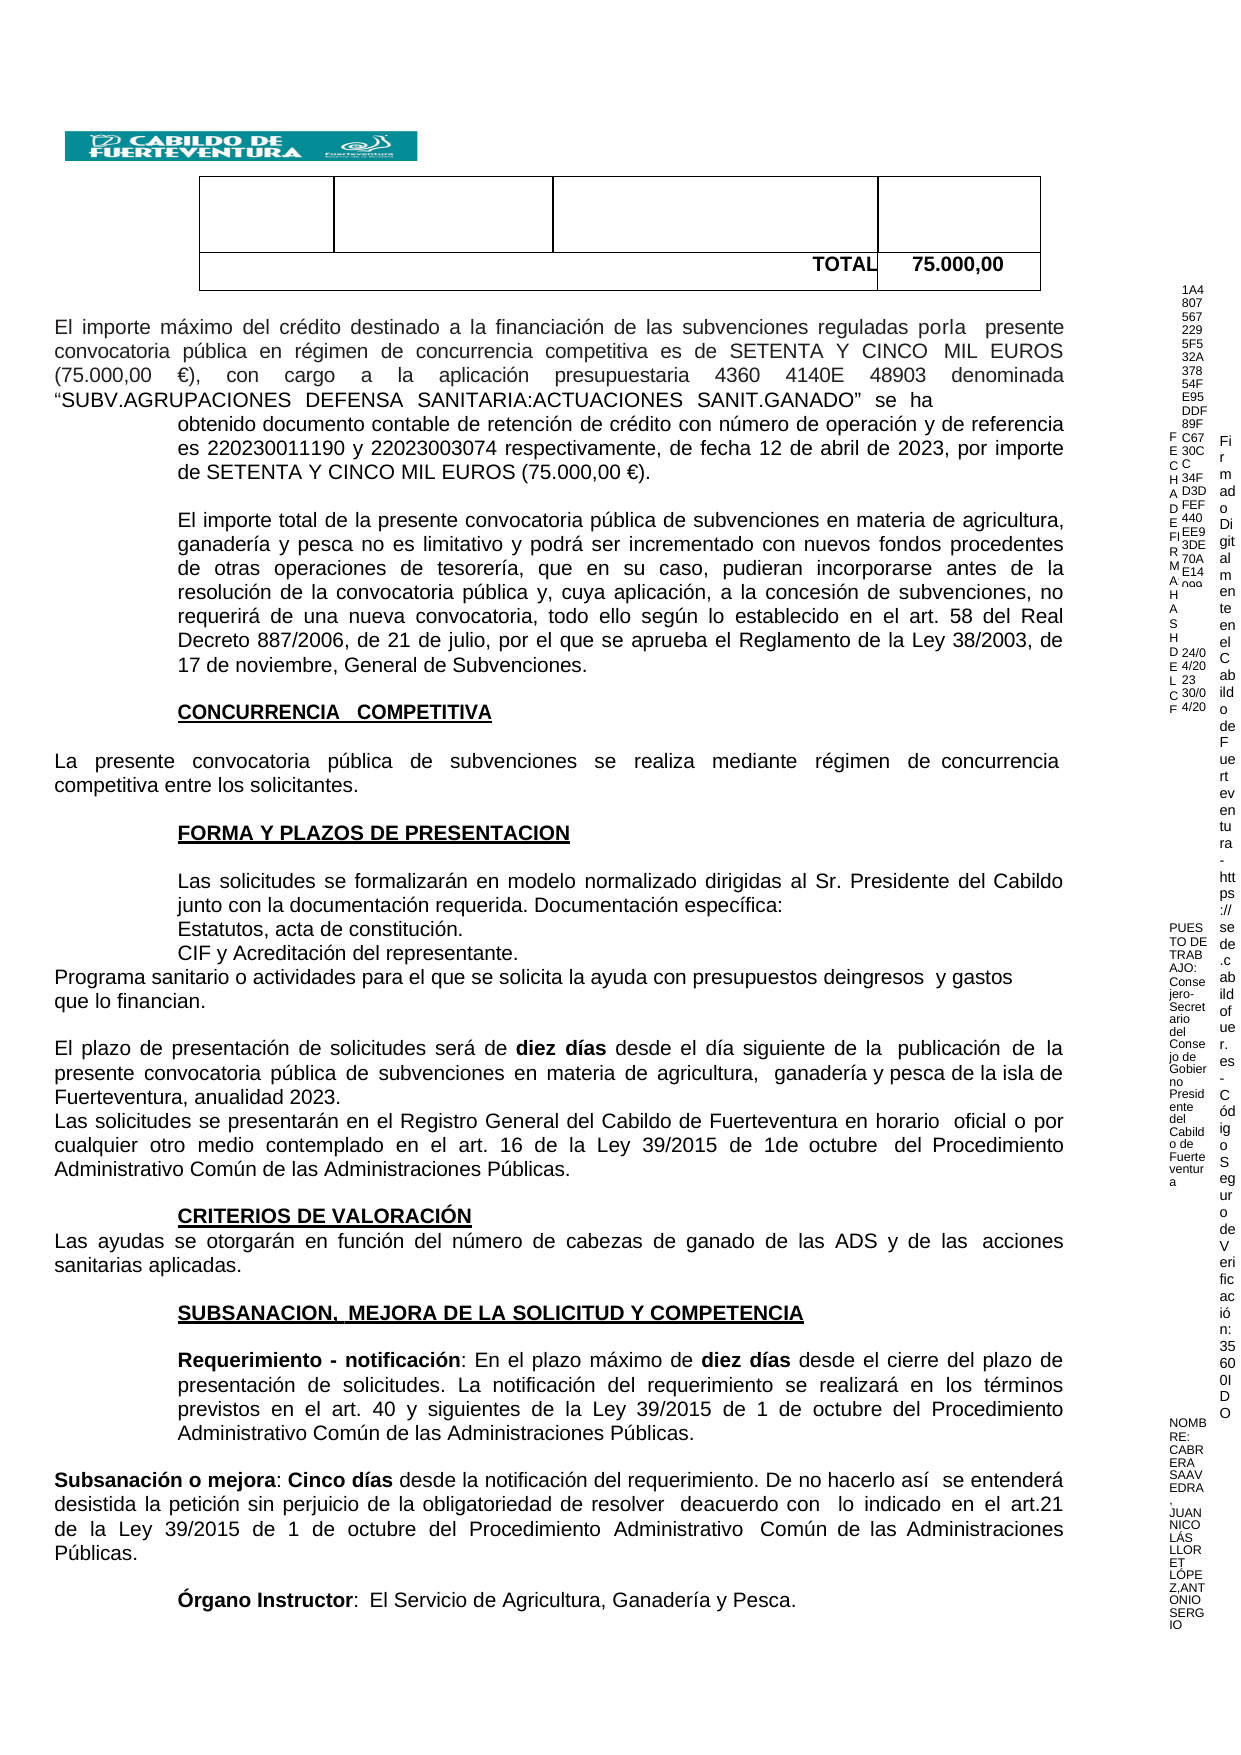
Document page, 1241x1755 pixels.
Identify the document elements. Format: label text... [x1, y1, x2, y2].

text El importe máximo del crédito destinado a la financiación de las subvenciones reguladas porla presente convocatoria pública en régimen de concurrencia competitiva es de SETENTA Y CINCO MIL EUROS (75.000,00 €), con cargo a la aplicación presupuestaria 4360 4140E 48903 denominada “SUBV.AGRUPACIONES DEFENSA SANITARIA:ACTUACIONES SANIT.GANADO” se ha [54, 315, 1064, 411]
text obtenido documento contable de retención de crédito con número de operación y de referencia es 220230011190 y 22023003074 respectivamente, de fecha 12 de abril de 2023, por importe de SETENTA Y CINCO MIL EUROS (75.000,00 €). [177, 411, 1064, 484]
text PUESTO DE TRABAJO: [1169, 922, 1209, 976]
subtitle FORMA Y PLAZOS DE PRESENTACION [177, 820, 1217, 844]
text La presente convocatoria pública de subvenciones se realiza mediante régimen de concurrencia competitiva entre los solicitantes. [54, 748, 1064, 797]
table_header [335, 177, 552, 252]
text El importe total de la presente convocatoria pública de subvenciones en materia de agricultura, ganadería y pesca no es limitativo y podrá ser incrementado con nuevos fondos procedentes de otras operaciones de tesorería, que en su caso, pudieran incorporarse antes de la resolución de la convocatoria pública y, cuya aplicación, a la concesión de subvenciones, no requerirá de una nueva convocatoria, todo ello según lo establecido en el art. 58 del Real Decreto 887/2006, de 21 de julio, por el que se aprueba el Reglamento de la Ley 38/2003, de 17 de noviembre, General de Subvenciones. [177, 507, 1064, 676]
text Consejero-Secretario del Consejo de Gobierno Presidente del Cabildo de Fuerteventura [1169, 976, 1207, 1185]
subtitle SUBSANACION, MEJORA DE LA SOLICITUD Y COMPETENCIA [177, 1300, 1217, 1324]
subtitle CRITERIOS DE VALORACIÓN [177, 1204, 1217, 1228]
table_cell TOTAL [200, 253, 877, 290]
text CIF y Acreditación del representante. [177, 941, 1167, 964]
text El plazo de presentación de solicitudes será de diez días desde el día siguiente de la publicación de la presente convocatoria pública de subvenciones en materia de agricultura, ganadería y pesca de la isla de Fuerteventura, anualidad 2023. [54, 1036, 1064, 1108]
table_cell 75.000,00 [878, 253, 1040, 290]
text Subsanación o mejora: Cinco días desde la notificación del requerimiento. De no hacerlo así se entenderá desistida la petición sin perjuicio de la obligatoriedad de resolver deacuerdo con lo indicado en el art.21 de la Ley 39/2015 de 1 de octubre del Procedimiento Administrativo Común de las Administraciones Públicas. [54, 1468, 1064, 1564]
text 1A48075672295F532A37854FE95DDF89FC6730CC [1182, 283, 1209, 472]
text 34FD3DFEF440EE93DE70AE140996B1C6668F08F5 [1182, 472, 1209, 587]
text Firmado Digitalmente en el Cabildo de Fuerteventura - https://sede.cabildofuer.es - Código Seguro de Verificación: 35600IDOC2546B9FEC51F1554388 [1219, 432, 1236, 1418]
text Las ayudas se otorgarán en función del número de cabezas de ganado de las ADS y de las acciones sanitarias aplicadas. [54, 1229, 1064, 1277]
text NOMBRE: [1169, 1417, 1209, 1444]
table_header [879, 177, 1040, 252]
text CABRERA SAAVEDRA, JUAN NICOLÁS LLORET LÓPEZ,ANTONIO SERGIO [1169, 1445, 1207, 1632]
text Programa sanitario o actividades para el que se solicita la ayuda con presupuestos deingresos y gastos que lo financian. [54, 964, 1050, 1013]
table_header [200, 177, 333, 252]
text 30/04/2023 [1182, 687, 1209, 713]
text Las solicitudes se presentarán en el Registro General del Cabildo de Fuerteventura en horario oficial o por cualquier otro medio contemplado en el art. 16 de la Ley 39/2015 de 1de octubre del Procedimiento Administrativo Común de las Administraciones Públicas. [54, 1108, 1064, 1181]
text Las solicitudes se formalizarán en modelo normalizado dirigidas al Sr. Presidente del Cabildo junto con la documentación requerida. Documentación específica: [177, 868, 1064, 917]
table_header [554, 177, 877, 252]
text Órgano Instructor: El Servicio de Agricultura, Ganadería y Pesca. [177, 1588, 1167, 1612]
text [1167, 1417, 1209, 1651]
text FECHA DE FIRMA: HASH DEL CERTIFICADO: [1169, 429, 1184, 712]
text Requerimiento - notificación: En el plazo máximo de diez días desde el cierre del plazo de presentación de solicitudes. La notificación del requerimiento se realizará en los términos previstos en el art. 40 y siguientes de la Ley 39/2015 de 1 de octubre del Procedimiento Administrativo Común de las Administraciones Públicas. [177, 1348, 1064, 1445]
picture [64, 131, 418, 161]
text 24/04/2023 [1182, 646, 1209, 687]
subtitle CONCURRENCIA COMPETITIVA [177, 700, 1217, 724]
text Estatutos, acta de constitución. [177, 917, 1217, 1185]
